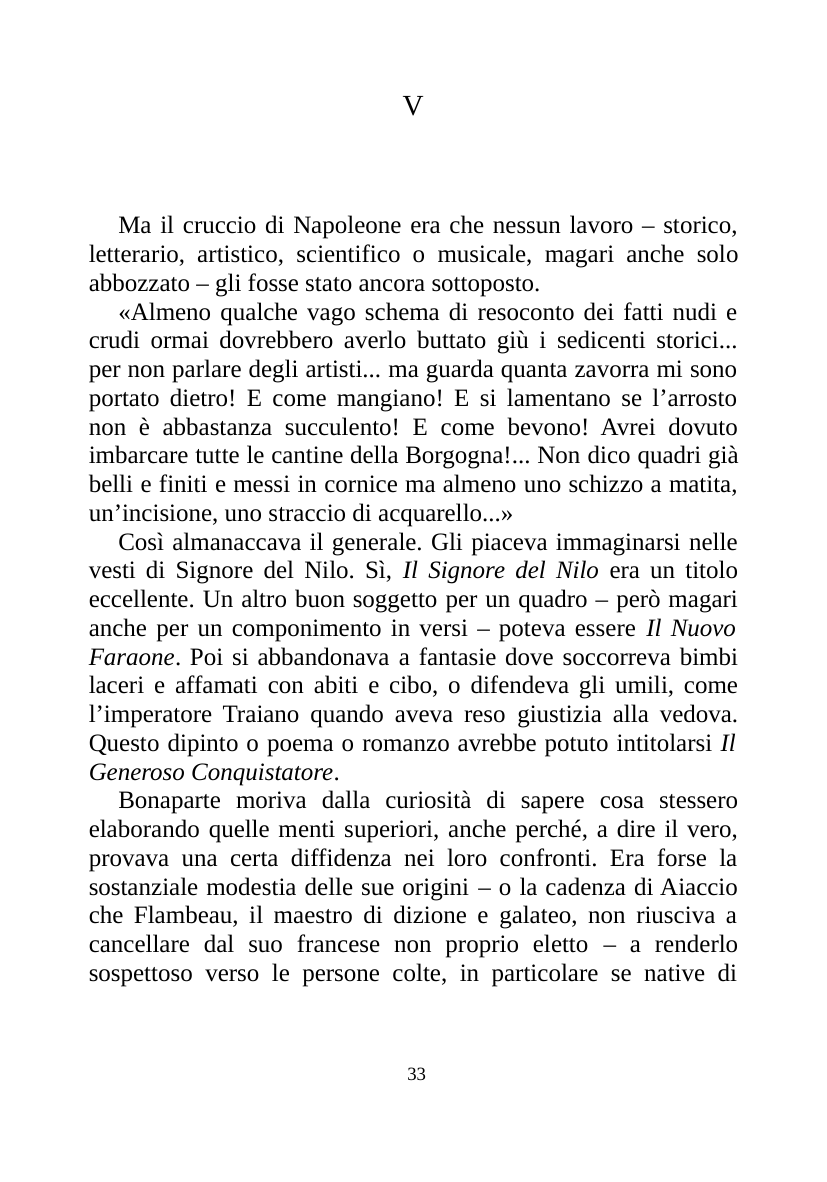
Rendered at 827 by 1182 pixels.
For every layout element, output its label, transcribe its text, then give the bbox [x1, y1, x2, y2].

text Bonaparte moriva dalla curiosità di sapere cosa stessero elaborando quelle menti superiori, anche perché, a dire il vero, provava una certa diffidenza nei loro confronti. Era forse la sostanziale modestia delle sue origini ‒ o la cadenza di Aiaccio che Flambeau, il maestro di dizione e galateo, non riusciva a cancellare dal suo francese non proprio eletto ‒ a renderlo sospettoso verso le persone colte, in particolare se native di [88, 786, 738, 987]
text Ma il cruccio di Napoleone era che nessun lavoro ‒ storico, letterario, artistico, scientifico o musicale, magari anche solo abbozzato ‒ gli fosse stato ancora sottoposto. [88, 211, 738, 297]
text Così almanaccava il generale. Gli piaceva immaginarsi nelle vesti di Signore del Nilo. Sì, Il Signore del Nilo era un titolo eccellente. Un altro buon soggetto per un quadro ‒ però magari anche per un componimento in versi ‒ poteva essere Il Nuovo Faraone. Poi si abbandonava a fantasie dove soccorreva bimbi laceri e affamati con abiti e cibo, o difendeva gli umili, come l’imperatore Traiano quando aveva reso giustizia alla vedova. Questo dipinto o poema o romanzo avrebbe potuto intitolarsi Il Generoso Conquistatore. [88, 527, 738, 786]
text «Almeno qualche vago schema di resoconto dei fatti nudi e crudi ormai dovrebbero averlo buttato giù i sedicenti storici... per non parlare degli artisti... ma guarda quanta zavorra mi sono portato dietro! E come mangiano! E si lamentano se l’arrosto non è abbastanza succulento! E come bevono! Avrei dovuto imbarcare tutte le cantine della Borgogna!... Non dico quadri già belli e finiti e messi in cornice ma almeno uno schizzo a matita, un’incisione, uno straccio di acquarello...» [88, 297, 738, 527]
text V [88, 88, 738, 122]
